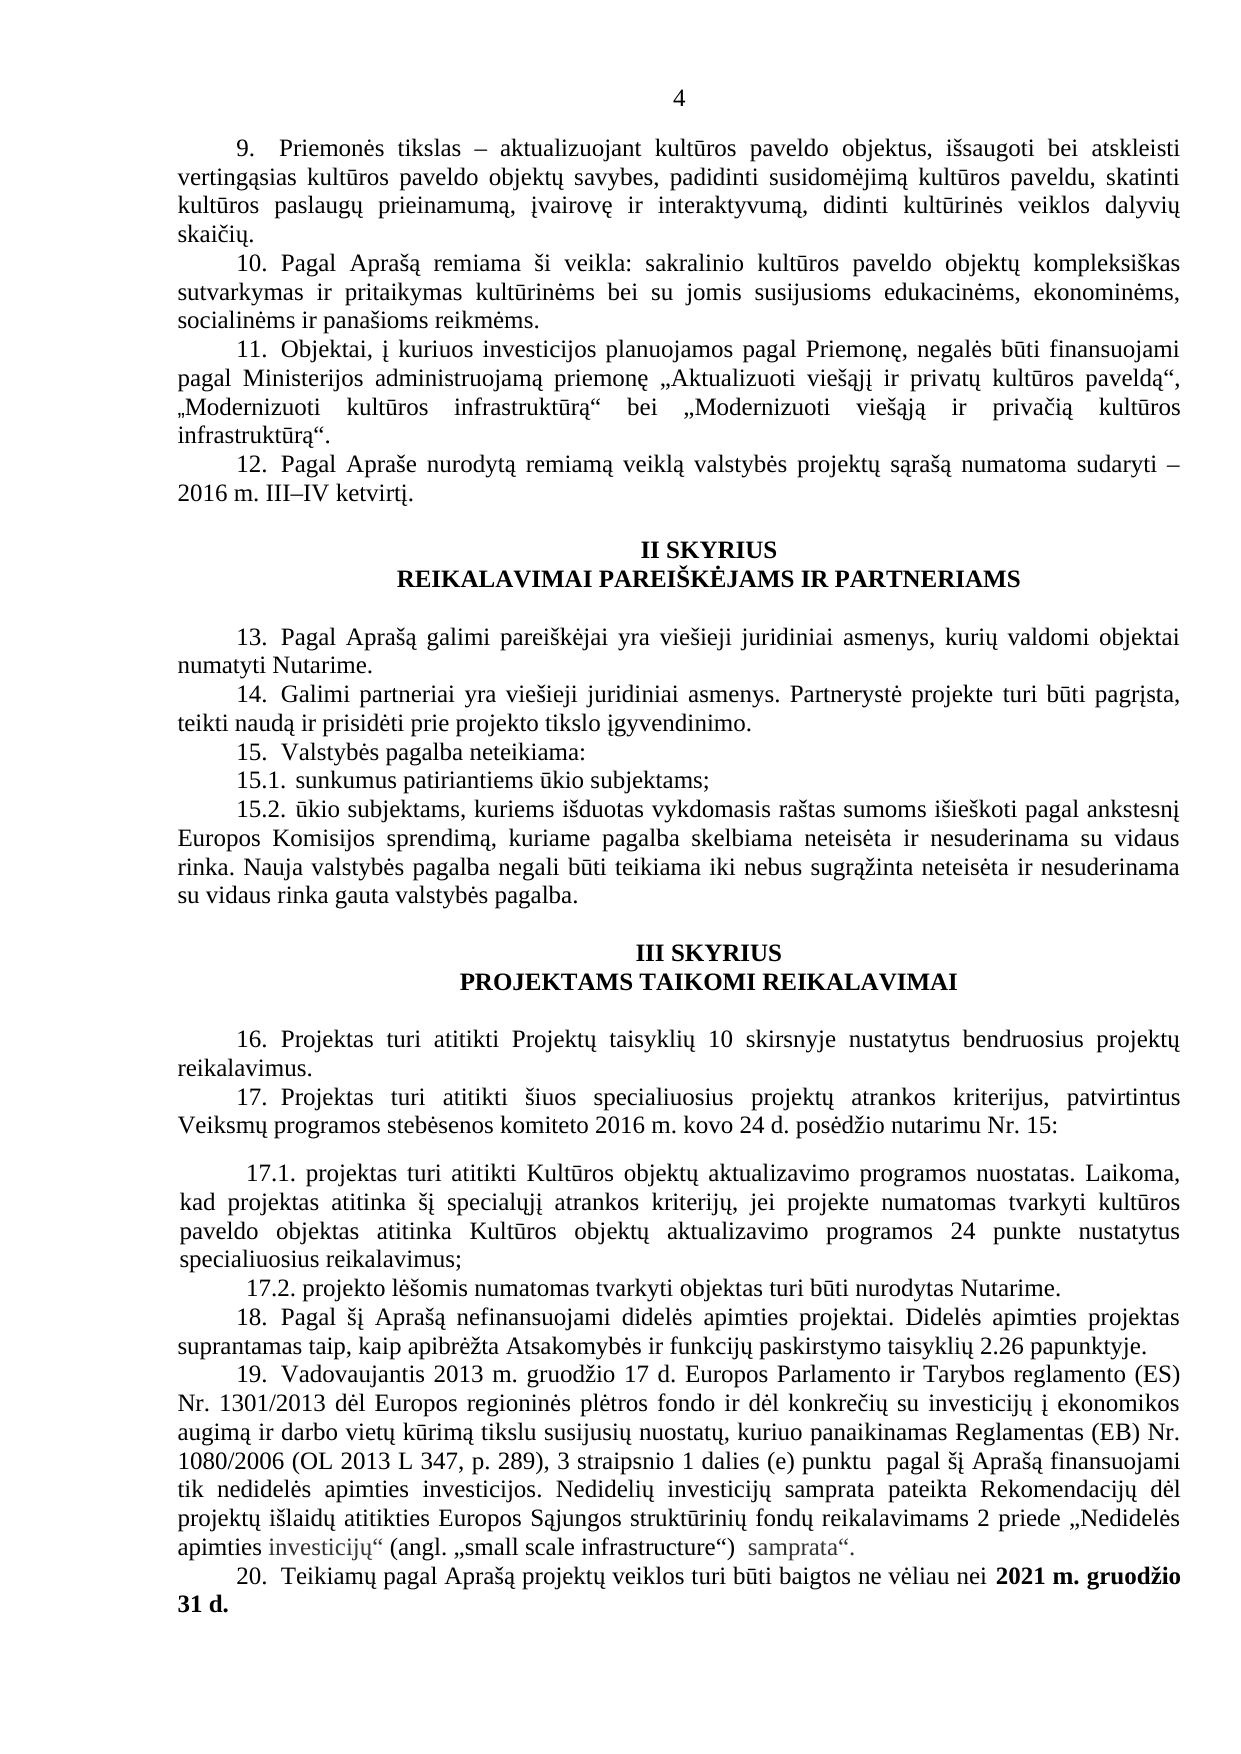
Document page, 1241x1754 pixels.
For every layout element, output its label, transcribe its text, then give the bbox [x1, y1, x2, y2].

text 17. Projektas turi atitikti šiuos specialiuosius projektų atrankos kriterijus, patvirtintus Veiksmų programos stebėsenos komiteto 2016 m. kovo 24 d. posėdžio nutarimu Nr. 15: [177, 1082, 1181, 1139]
text 19. Vadovaujantis 2013 m. gruodžio 17 d. Europos Parlamento ir Tarybos reglamento (ES) Nr. 1301/2013 dėl Europos regioninės plėtros fondo ir dėl konkrečių su investicijų į ekonomikos augimą ir darbo vietų kūrimą tikslu susijusių nuostatų, kuriuo panaikinamas Reglamentas (EB) Nr. 1080/2006 (OL 2013 L 347, p. 289), 3 straipsnio 1 dalies (e) punktu pagal šį Aprašą finansuojami tik nedidelės apimties investicijos. Nedidelių investicijų samprata pateikta Rekomendacijų dėl projektų išlaidų atitikties Europos Sąjungos struktūrinių fondų reikalavimams 2 priede „Nedidelės apimties investicijų“ (angl. „small scale infrastructure“) samprata“. [177, 1359, 1181, 1561]
text 15.1. sunkumus patiriantiems ūkio subjektams; [177, 765, 1181, 794]
text 17.2. projekto lėšomis numatomas tvarkyti objektas turi būti nurodytas Nutarime. [179, 1273, 1181, 1302]
text 15.2. ūkio subjektams, kuriems išduotas vykdomasis raštas sumoms išieškoti pagal ankstesnį Europos Komisijos sprendimą, kuriame pagalba skelbiama neteisėta ir nesuderinama su vidaus rinka. Nauja valstybės pagalba negali būti teikiama iki nebus sugrąžinta neteisėta ir nesuderinama su vidaus rinka gauta valstybės pagalba. [177, 794, 1181, 909]
text 10. Pagal Aprašą remiama ši veikla: sakralinio kultūros paveldo objektų kompleksiškas sutvarkymas ir pritaikymas kultūrinėms bei su jomis susijusioms edukacinėms, ekonominėms, socialinėms ir panašioms reikmėms. [177, 248, 1181, 334]
text 18. Pagal šį Aprašą nefinansuojami didelės apimties projektai. Didelės apimties projektas suprantamas taip, kaip apibrėžta Atsakomybės ir funkcijų paskirstymo taisyklių 2.26 papunktyje. [177, 1302, 1181, 1359]
text 12. Pagal Apraše nurodytą remiamą veiklą valstybės projektų sąrašą numatoma sudaryti – 2016 m. III–IV ketvirtį. [177, 449, 1181, 507]
text 17.1. projektas turi atitikti Kultūros objektų aktualizavimo programos nuostatas. Laikoma, kad projektas atitinka šį specialųjį atrankos kriterijų, jei projekte numatomas tvarkyti kultūros paveldo objektas atitinka Kultūros objektų aktualizavimo programos 24 punkte nustatytus specialiuosius reikalavimus; [179, 1158, 1181, 1273]
text 9. Priemonės tikslas – aktualizuojant kultūros paveldo objektus, išsaugoti bei atskleisti vertingąsias kultūros paveldo objektų savybes, padidinti susidomėjimą kultūros paveldu, skatinti kultūros paslaugų prieinamumą, įvairovę ir interaktyvumą, didinti kultūrinės veiklos dalyvių skaičių. [177, 133, 1181, 248]
text PROJEKTAMS TAIKOMI REIKALAVIMAI [177, 967, 1181, 995]
text 20. Teikiamų pagal Aprašą projektų veiklos turi būti baigtos ne vėliau nei 2021 m. gruodžio 31 d. [177, 1561, 1181, 1618]
text II SKYRIUS [177, 535, 1181, 564]
text 15. Valstybės pagalba neteikiama: [177, 737, 1181, 765]
text 16. Projektas turi atitikti Projektų taisyklių 10 skirsnyje nustatytus bendruosius projektų reikalavimus. [177, 1024, 1181, 1082]
text 13. Pagal Aprašą galimi pareiškėjai yra viešieji juridiniai asmenys, kurių valdomi objektai numatyti Nutarime. [177, 622, 1181, 679]
text III SKYRIUS [177, 938, 1181, 967]
text REIKALAVIMAI PAREIŠKĖJAMS IR PARTNERIAMS [177, 564, 1181, 593]
text 11. Objektai, į kuriuos investicijos planuojamos pagal Priemonę, negalės būti finansuojami pagal Ministerijos administruojamą priemonę „Aktualizuoti viešąjį ir privatų kultūros paveldą“, „Modernizuoti kultūros infrastruktūrą“ bei „Modernizuoti viešąją ir privačią kultūros infrastruktūrą“. [177, 334, 1181, 449]
text 14. Galimi partneriai yra viešieji juridiniai asmenys. Partnerystė projekte turi būti pagrįsta, teikti naudą ir prisidėti prie projekto tikslo įgyvendinimo. [177, 679, 1181, 737]
